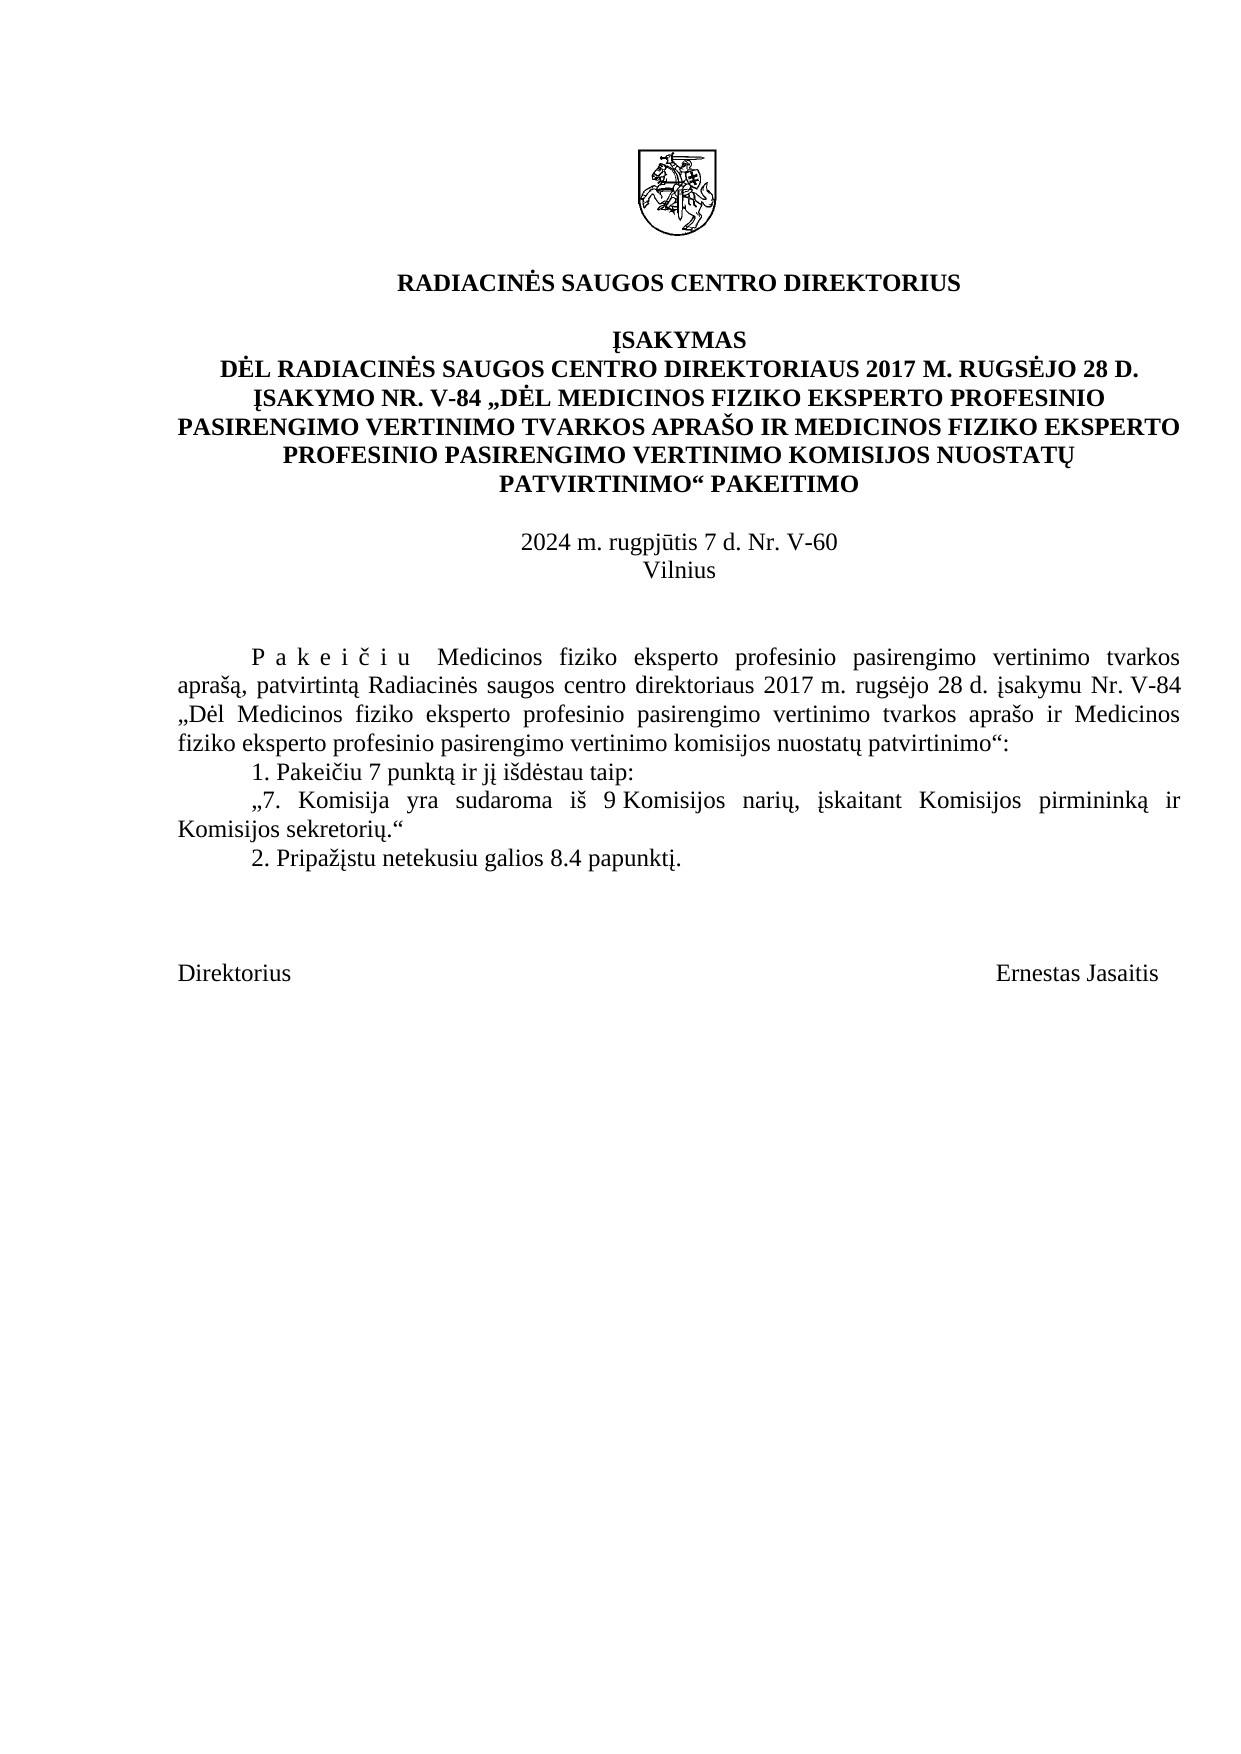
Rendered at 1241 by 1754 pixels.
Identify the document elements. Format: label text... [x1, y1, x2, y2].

text 2024 m. rugpjūtis 7 d. Nr. V-60 [177, 527, 1181, 555]
text Direktorius Ernestas Jasaitis [177, 958, 1181, 987]
text DĖL RADIACINĖS SAUGOS CENTRO DIREKTORIAUS 2017 M. RUGSĖJO 28 D. ĮSAKYMO NR. V-84 „DĖL MEDICINOS FIZIKO EKSPERTO PROFESINIO PASIRENGIMO VERTINIMO TVARKOS APRAŠO IR MEDICINOS FIZIKO EKSPERTO PROFESINIO PASIRENGIMO VERTINIMO KOMISIJOS NUOSTATŲ PATVIRTINIMO“ PAKEITIMO [177, 354, 1181, 498]
text „7. Komisija yra sudaroma iš 9 Komisijos narių, įskaitant Komisijos pirmininką ir Komisijos sekretorių.“ [177, 785, 1181, 843]
text 2. Pripažįstu netekusiu galios 8.4 papunktį. [177, 843, 1181, 872]
text Pakeičiu Medicinos fiziko eksperto profesinio pasirengimo vertinimo tvarkos aprašą, patvirtintą Radiacinės saugos centro direktoriaus 2017 m. rugsėjo 28 d. įsakymu Nr. V-84 „Dėl Medicinos fiziko eksperto profesinio pasirengimo vertinimo tvarkos aprašo ir Medicinos fiziko eksperto profesinio pasirengimo vertinimo komisijos nuostatų patvirtinimo“: [177, 642, 1181, 757]
text 1. Pakeičiu 7 punktą ir jį išdėstau taip: [177, 757, 1181, 785]
text RADIACINĖS SAUGOS CENTRO DIREKTORIUS [177, 268, 1181, 297]
text ĮSAKYMAS [177, 325, 1181, 354]
text Vilnius [177, 555, 1181, 584]
